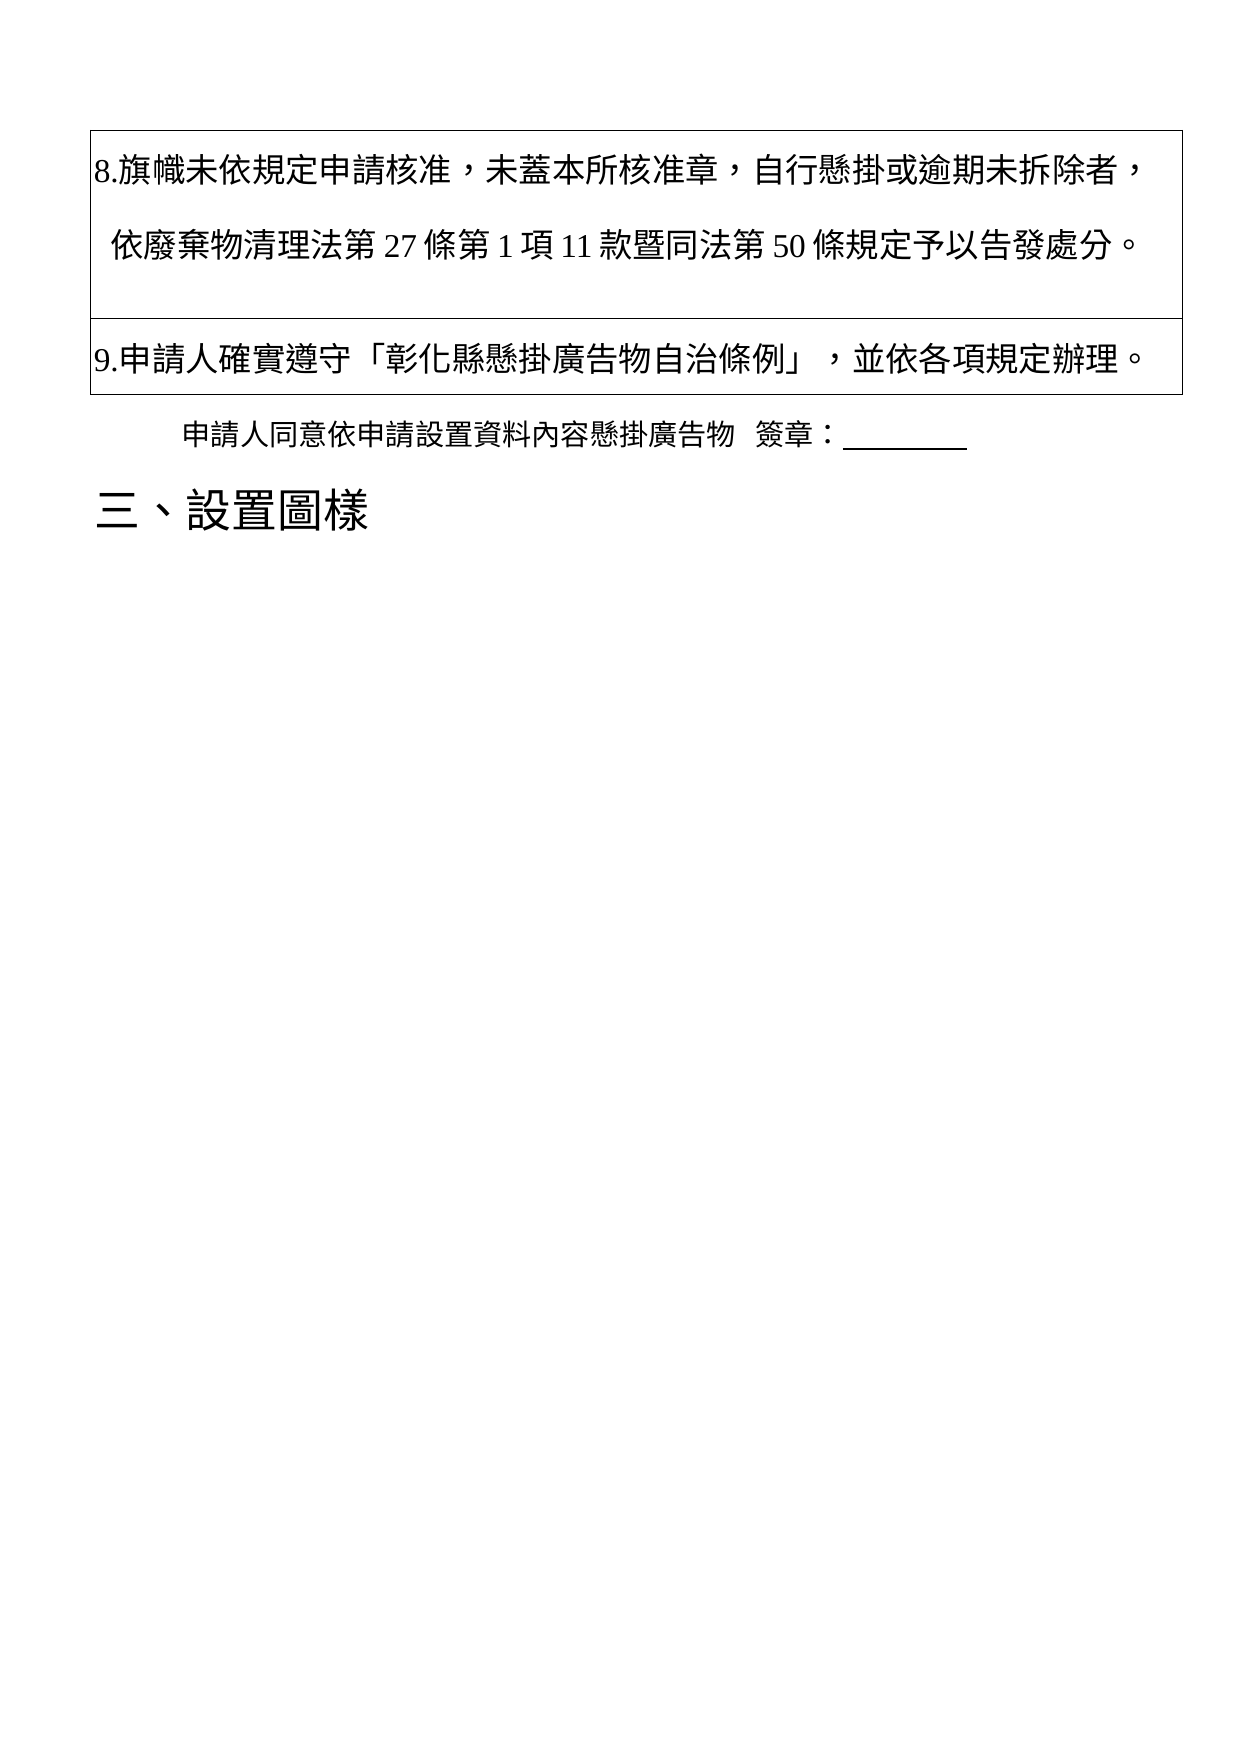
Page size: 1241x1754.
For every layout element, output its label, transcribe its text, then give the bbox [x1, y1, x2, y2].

text 申請人同意依申請設置資料內容懸掛廣告物 簽章： [94, 395, 1240, 470]
text 三、設置圖樣 [94, 470, 1162, 545]
table_cell 9.申請人確實遵守「彰化縣懸掛廣告物自治條例」，並依各項規定辦理。 [91, 319, 1182, 394]
table_cell 8.旗幟未依規定申請核准，未蓋本所核准章，自行懸掛或逾期未拆除者， 依廢棄物清理法第27條第1項11款暨同法第50條規定予以告發處分。 [91, 131, 1182, 318]
